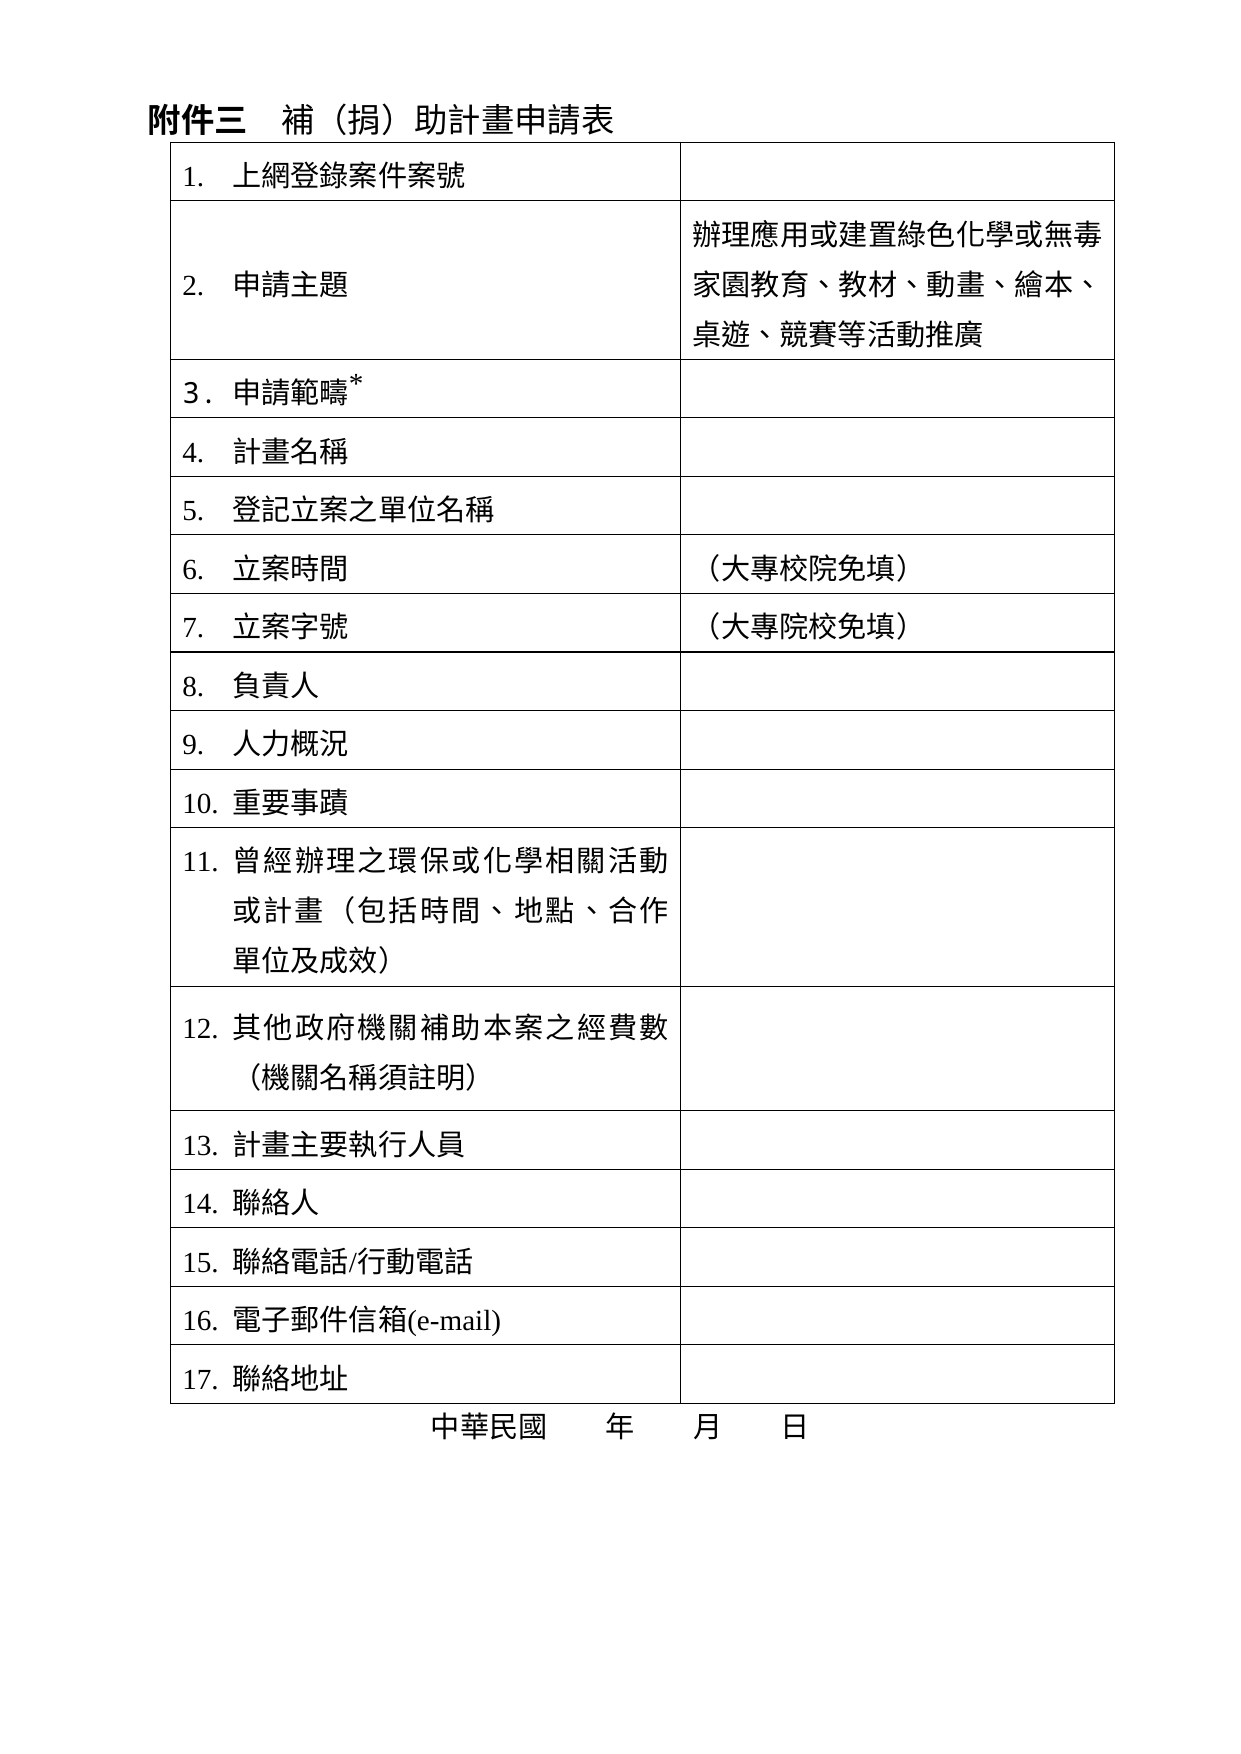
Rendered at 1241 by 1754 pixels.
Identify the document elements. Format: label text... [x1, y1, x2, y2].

table_cell 負責人 [171, 653, 680, 710]
table_cell [681, 828, 1114, 986]
table_cell （大專院校免填） [681, 594, 1114, 651]
table_cell 登記立案之單位名稱 [171, 477, 680, 534]
table_cell 其他政府機關補助本案之經費數（機關名稱須註明） [171, 987, 680, 1110]
text 附件三 補（捐）助計畫申請表 [148, 94, 1092, 142]
table_cell 辦理應用或建置綠色化學或無毒家園教育、教材、動畫、繪本、桌遊、競賽等活動推廣 [681, 201, 1114, 359]
table_cell （大專校院免填） [681, 535, 1114, 593]
table_header 上網登錄案件案號 [171, 143, 680, 200]
table_cell [681, 770, 1114, 827]
table_cell 聯絡電話/行動電話 [171, 1228, 680, 1286]
table_cell 申請範疇* [171, 360, 680, 417]
table_cell 人力概況 [171, 711, 680, 768]
text 中華民國 年 月 日 [148, 1404, 1092, 1446]
table_cell [681, 360, 1114, 417]
table_cell [681, 477, 1114, 534]
table_cell 立案字號 [171, 594, 680, 651]
table_cell [681, 1111, 1114, 1169]
table_cell 計畫主要執行人員 [171, 1111, 680, 1169]
table_cell [681, 711, 1114, 768]
table_cell [681, 653, 1114, 710]
table_header [681, 143, 1114, 200]
table_cell [681, 1287, 1114, 1344]
table_cell 曾經辦理之環保或化學相關活動或計畫（包括時間、地點、合作單位及成效） [171, 828, 680, 986]
table_cell [681, 418, 1114, 476]
table_cell 電子郵件信箱(e-mail) [171, 1287, 680, 1344]
table_cell [681, 1228, 1114, 1286]
table_cell [681, 1345, 1114, 1403]
table_cell 重要事蹟 [171, 770, 680, 827]
table_cell 立案時間 [171, 535, 680, 593]
table_cell 計畫名稱 [171, 418, 680, 476]
table_cell [681, 1170, 1114, 1227]
table_cell 聯絡人 [171, 1170, 680, 1227]
table_cell [681, 987, 1114, 1110]
table_cell 聯絡地址 [171, 1345, 680, 1403]
table_cell 申請主題 [171, 201, 680, 359]
